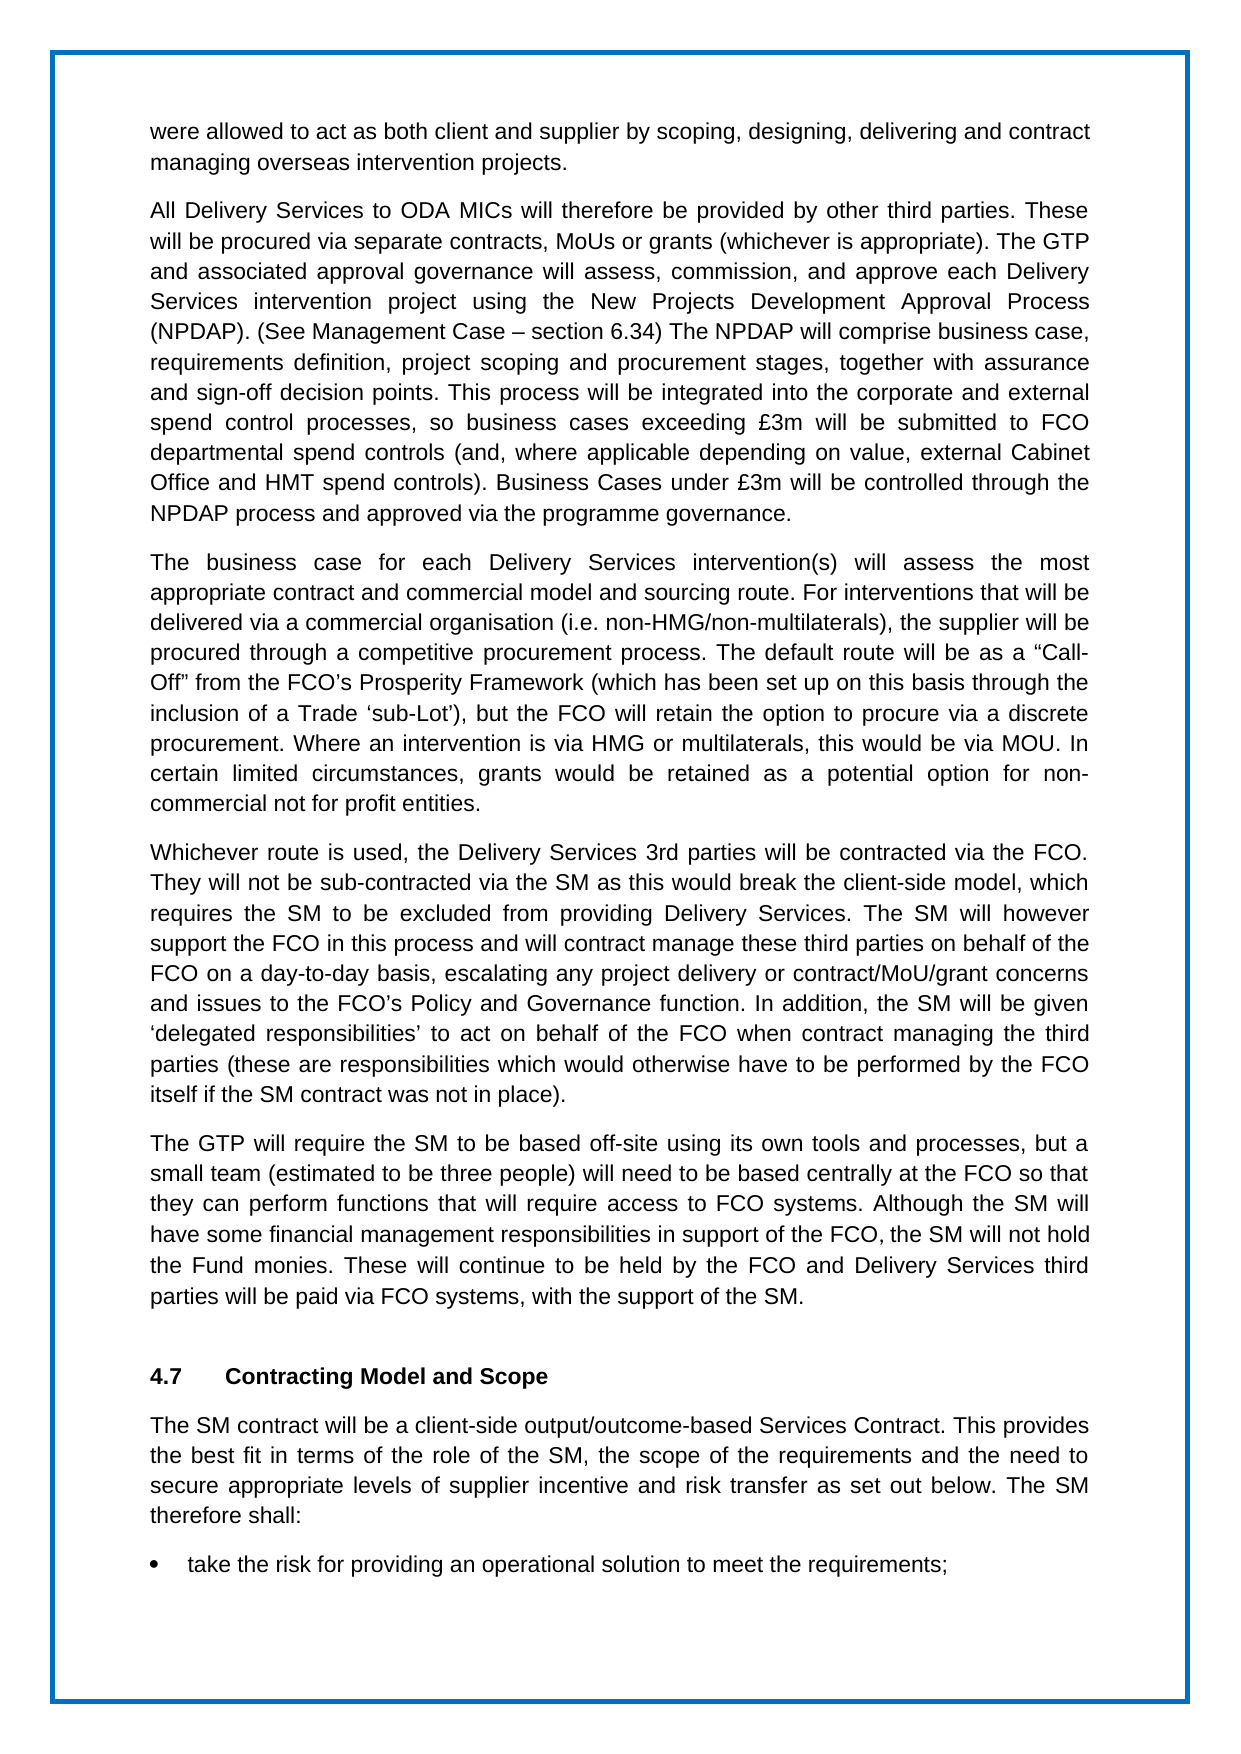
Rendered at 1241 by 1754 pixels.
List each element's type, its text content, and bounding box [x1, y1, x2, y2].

text The SM contract will be a client-side output/outcome-based Services Contract. This provides the best fit in terms of the role of the SM, the scope of the requirements and the need to secure appropriate levels of supplier incentive and risk transfer as set out below. The SM therefore shall: [150, 1412, 1090, 1529]
text 4.7 Contracting Model and Scope [150, 1363, 1090, 1389]
list take the risk for providing an operational solution to meet the requirements; [150, 1551, 1090, 1578]
text All Delivery Services to ODA MICs will therefore be provided by other third parties. These will be procured via separate contracts, MoUs or grants (whichever is appropriate). The GTP and associated approval governance will assess, commission, and approve each Delivery Services intervention project using the New Projects Development Approval Process (NPDAP). (See Management Case – section 6.34) The NPDAP will comprise business case, requirements definition, project scoping and procurement stages, together with assurance and sign-off decision points. This process will be integrated into the corporate and external spend control processes, so business cases exceeding £3m will be submitted to FCO departmental spend controls (and, where applicable depending on value, external Cabinet Office and HMT spend controls). Business Cases under £3m will be controlled through the NPDAP process and approved via the programme governance. [150, 197, 1090, 526]
text Whichever route is used, the Delivery Services 3rd parties will be contracted via the FCO. They will not be sub-contracted via the SM as this would break the client-side model, which requires the SM to be excluded from providing Delivery Services. The SM will however support the FCO in this process and will contract manage these third parties on behalf of the FCO on a day-to-day basis, escalating any project delivery or contract/MoU/grant concerns and issues to the FCO’s Policy and Governance function. In addition, the SM will be given ‘delegated responsibilities’ to act on behalf of the FCO when contract managing the third parties (these are responsibilities which would otherwise have to be performed by the FCO itself if the SM contract was not in place). [150, 839, 1090, 1107]
text The business case for each Delivery Services intervention(s) will assess the most appropriate contract and commercial model and sourcing route. For interventions that will be delivered via a commercial organisation (i.e. non-HMG/non-multilaterals), the supplier will be procured through a competitive procurement process. The default route will be as a “Call-Off” from the FCO’s Prosperity Framework (which has been set up on this basis through the inclusion of a Trade ‘sub-Lot’), but the FCO will retain the option to procure via a discrete procurement. Where an intervention is via HMG or multilaterals, this would be via MOU. In certain limited circumstances, grants would be retained as a potential option for non-commercial not for profit entities. [150, 548, 1090, 816]
text were allowed to act as both client and supplier by scoping, designing, delivering and contract managing overseas intervention projects. [150, 118, 1090, 175]
text The GTP will require the SM to be based off-site using its own tools and processes, but a small team (estimated to be three people) will need to be based centrally at the FCO so that they can perform functions that will require access to FCO systems. Although the SM will have some financial management responsibilities in support of the FCO, the SM will not hold the Fund monies. These will continue to be held by the FCO and Delivery Services third parties will be paid via FCO systems, with the support of the SM. [150, 1130, 1090, 1309]
